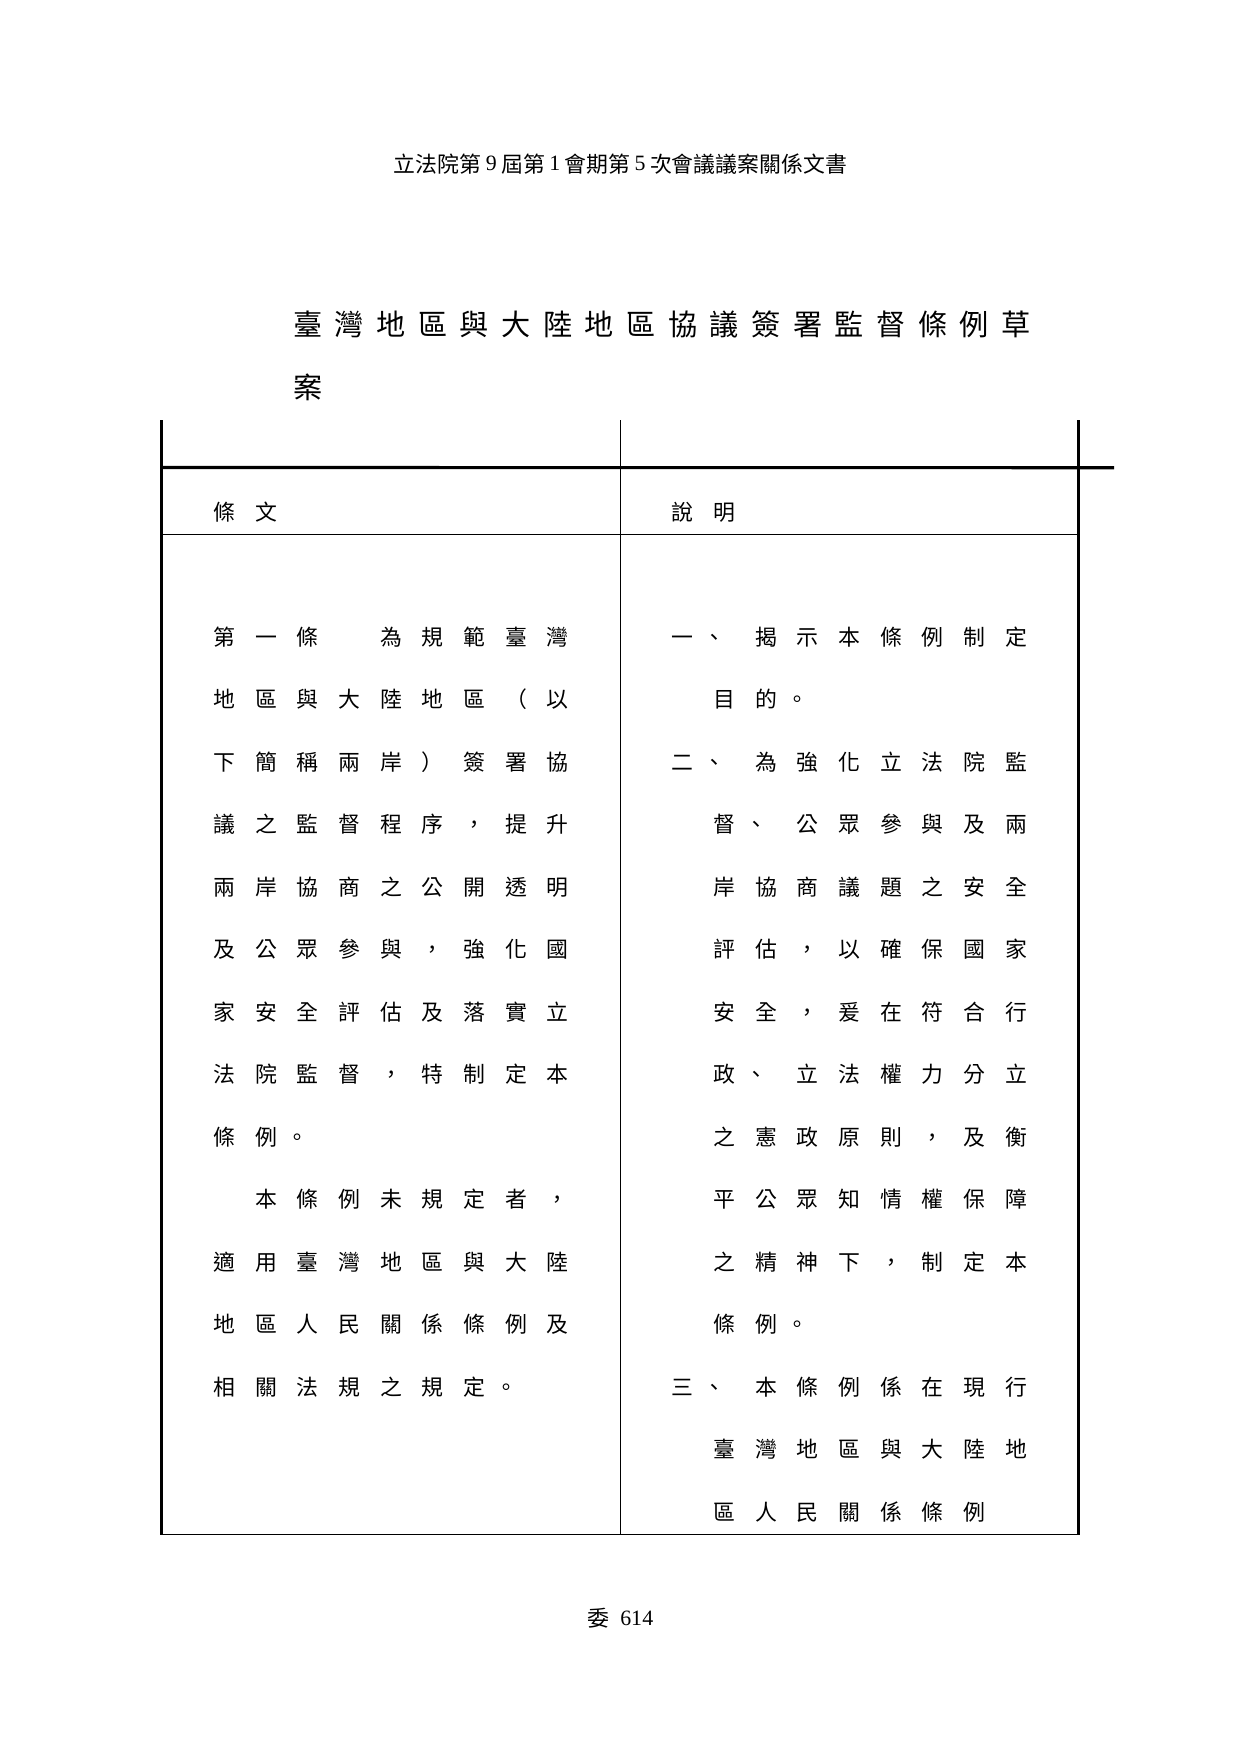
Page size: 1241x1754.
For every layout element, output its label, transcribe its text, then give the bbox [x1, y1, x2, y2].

table_cell 一、揭示本條例制定目的。 二、為強化立法院監督、公眾參與及兩岸協商議題之安全評估，以確保國家安全，爰在符合行政、立法權力分立之憲政原則，及衡平公眾知情權保障之精神下，制定本條例。 三、本條例係在現行臺灣地區與大陸地區人民關係條例 [621, 535, 1077, 1534]
table_cell [621, 420, 1077, 466]
table_cell 第一條 為規範臺灣地區與大陸地區（以下簡稱兩岸）簽署協議之監督程序，提升兩岸協商之公開透明及公眾參與，強化國家安全評估及落實立法院監督，特制定本條例。 本條例未規定者，適用臺灣地區與大陸地區人民關係條例及相關法規之規定。 [163, 535, 620, 1534]
table_cell [163, 420, 620, 466]
table_header 臺灣地區與大陸地區協議簽署監督條例草案 [162, 219, 1078, 420]
table_cell 說明 [621, 470, 1077, 534]
table_cell 條文 [163, 470, 620, 534]
